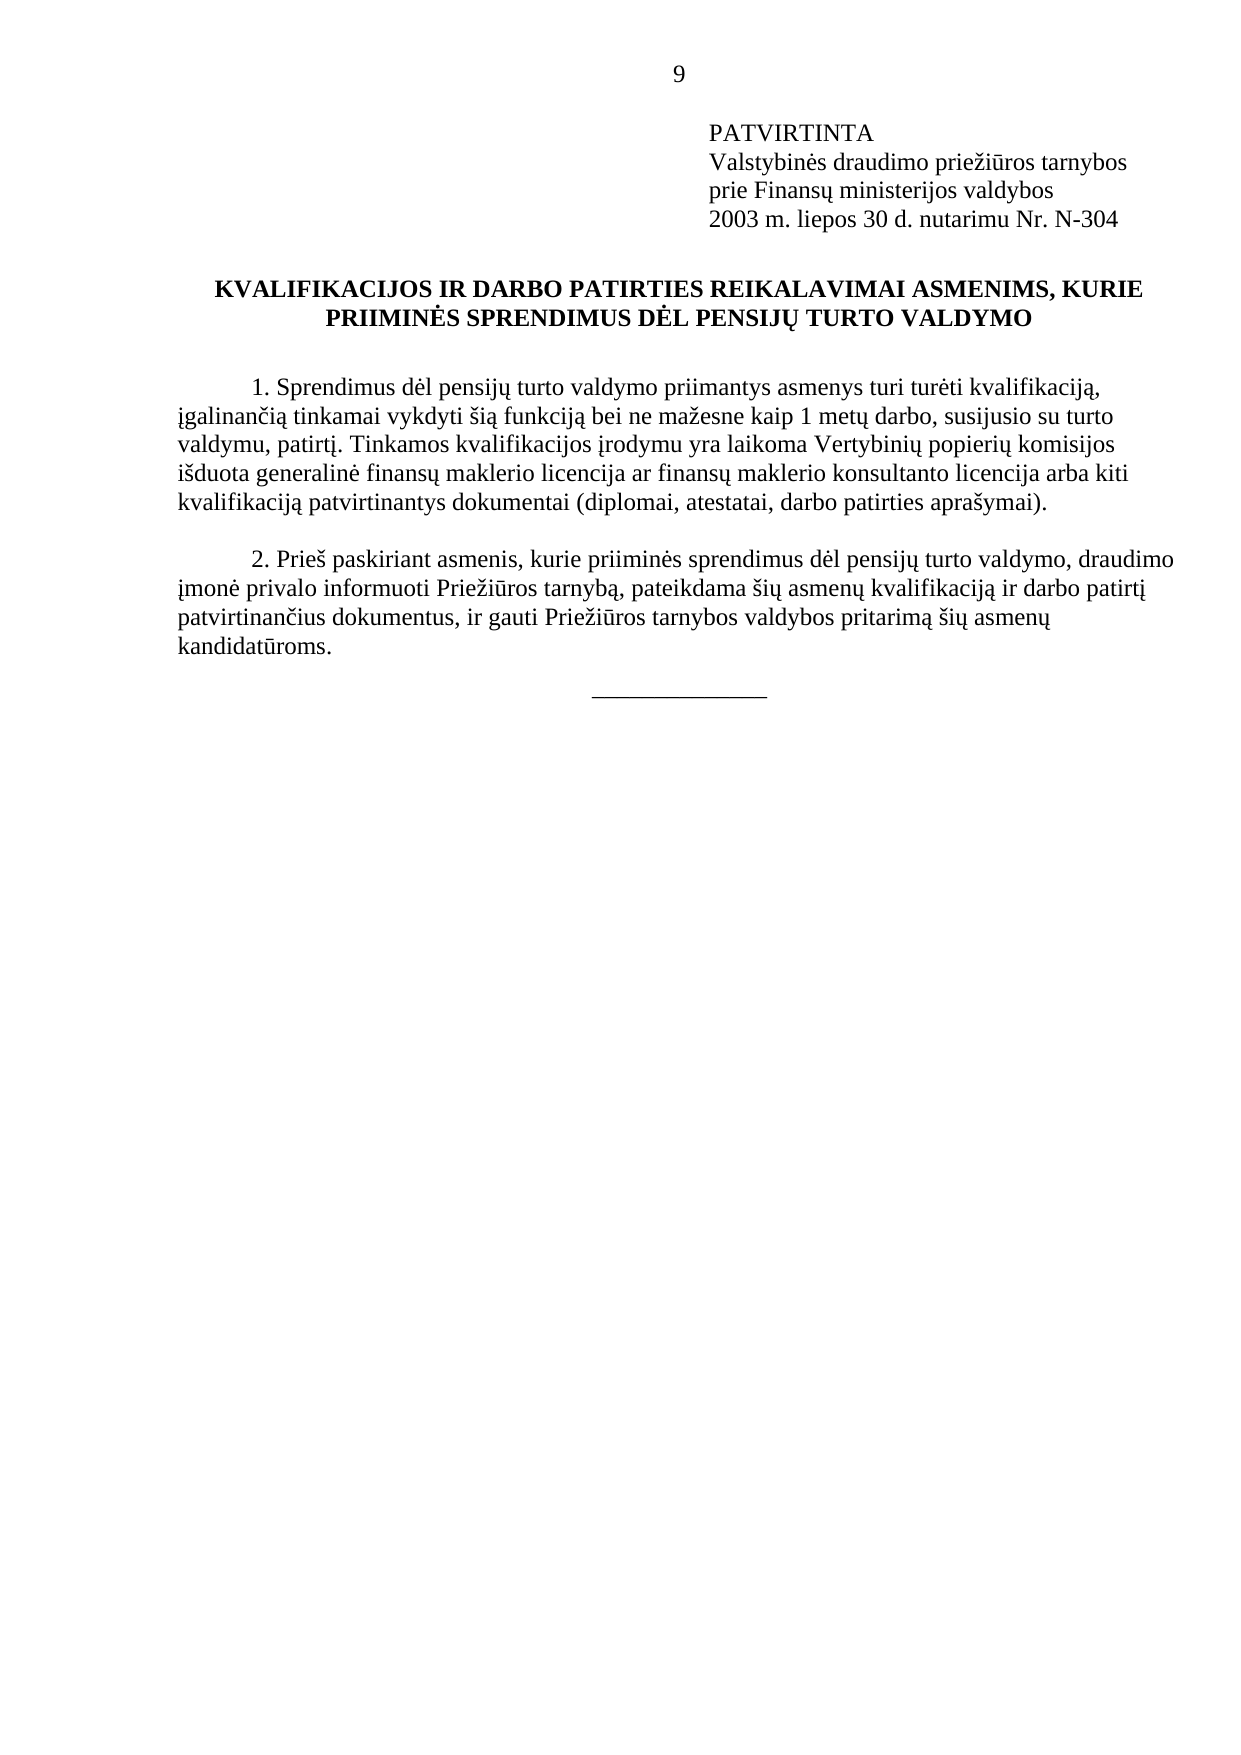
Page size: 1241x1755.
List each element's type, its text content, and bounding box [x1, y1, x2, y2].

text 1. Sprendimus dėl pensijų turto valdymo priimantys asmenys turi turėti kvalifikaciją, įgalinančią tinkamai vykdyti šią funkciją bei ne mažesne kaip 1 metų darbo, susijusio su turto valdymu, patirtį. Tinkamos kvalifikacijos įrodymu yra laikoma Vertybinių popierių komisijos išduota generalinė finansų maklerio licencija ar finansų maklerio konsultanto licencija arba kiti kvalifikaciją patvirtinantys dokumentai (diplomai, atestatai, darbo patirties aprašymai). [177, 372, 1181, 516]
text 2003 m. liepos 30 d. nutarimu Nr. N-304 [177, 204, 1181, 233]
text 2. Prieš paskiriant asmenis, kurie priiminės sprendimus dėl pensijų turto valdymo, draudimo įmonė privalo informuoti Priežiūros tarnybą, pateikdama šių asmenų kvalifikaciją ir darbo patirtį patvirtinančius dokumentus, ir gauti Priežiūros tarnybos valdybos pritarimą šių asmenų kandidatūroms. [177, 544, 1181, 659]
text PATVIRTINTA [177, 118, 1181, 147]
text Kvalifikacijos ir darbo patirties reikalavimai asmenims, kurie priiminės sprendimus dėl pensijų turto valdymo [177, 274, 1181, 331]
text ______________ [177, 672, 1181, 700]
text Valstybinės draudimo priežiūros tarnybos [177, 147, 1181, 176]
text prie Finansų ministerijos valdybos [177, 176, 1181, 204]
